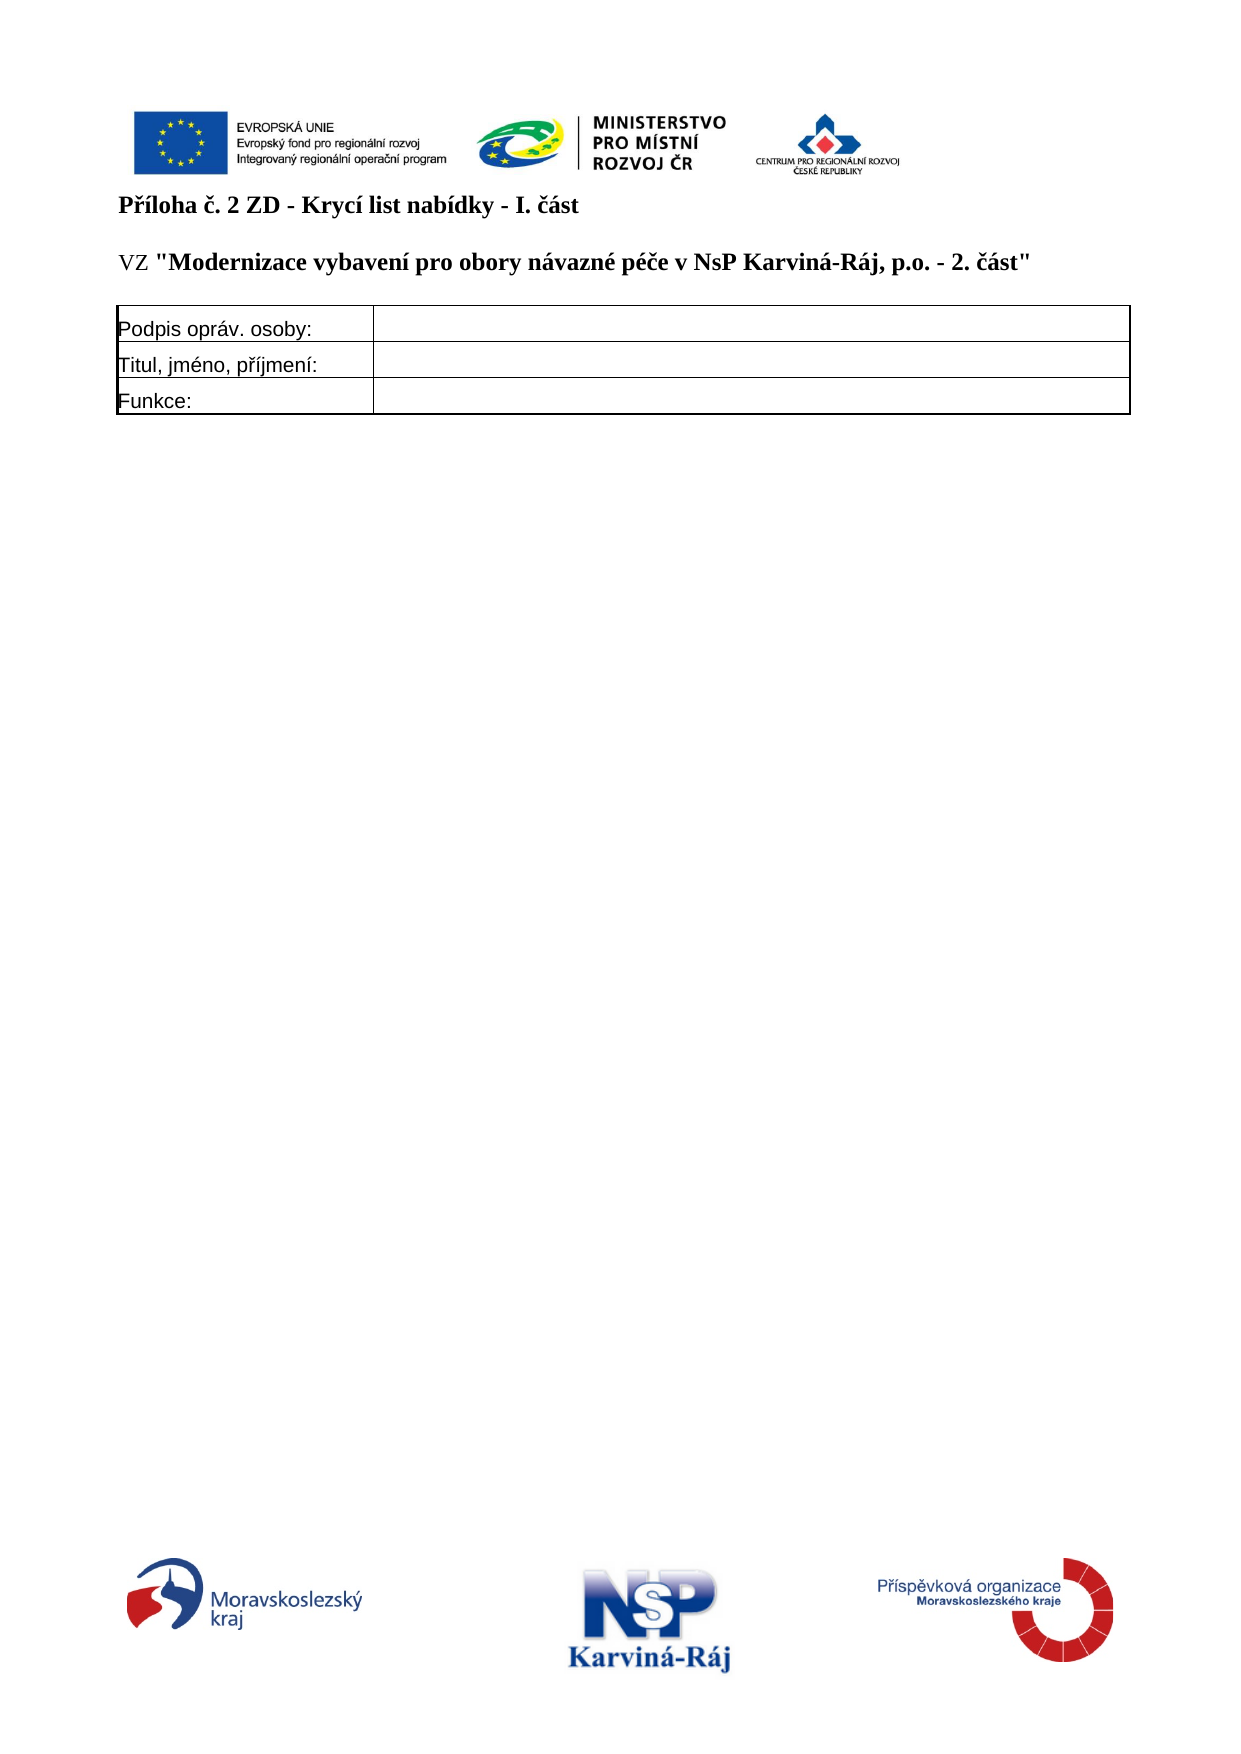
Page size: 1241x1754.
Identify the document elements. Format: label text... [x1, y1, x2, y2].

table_cell Podpis opráv. osoby: [119, 306, 373, 341]
table_cell [374, 342, 1129, 377]
table_cell Titul, jméno, příjmení: [119, 342, 373, 377]
table_cell [374, 306, 1129, 341]
table_cell Funkce: [119, 378, 373, 413]
table_cell [374, 378, 1129, 413]
